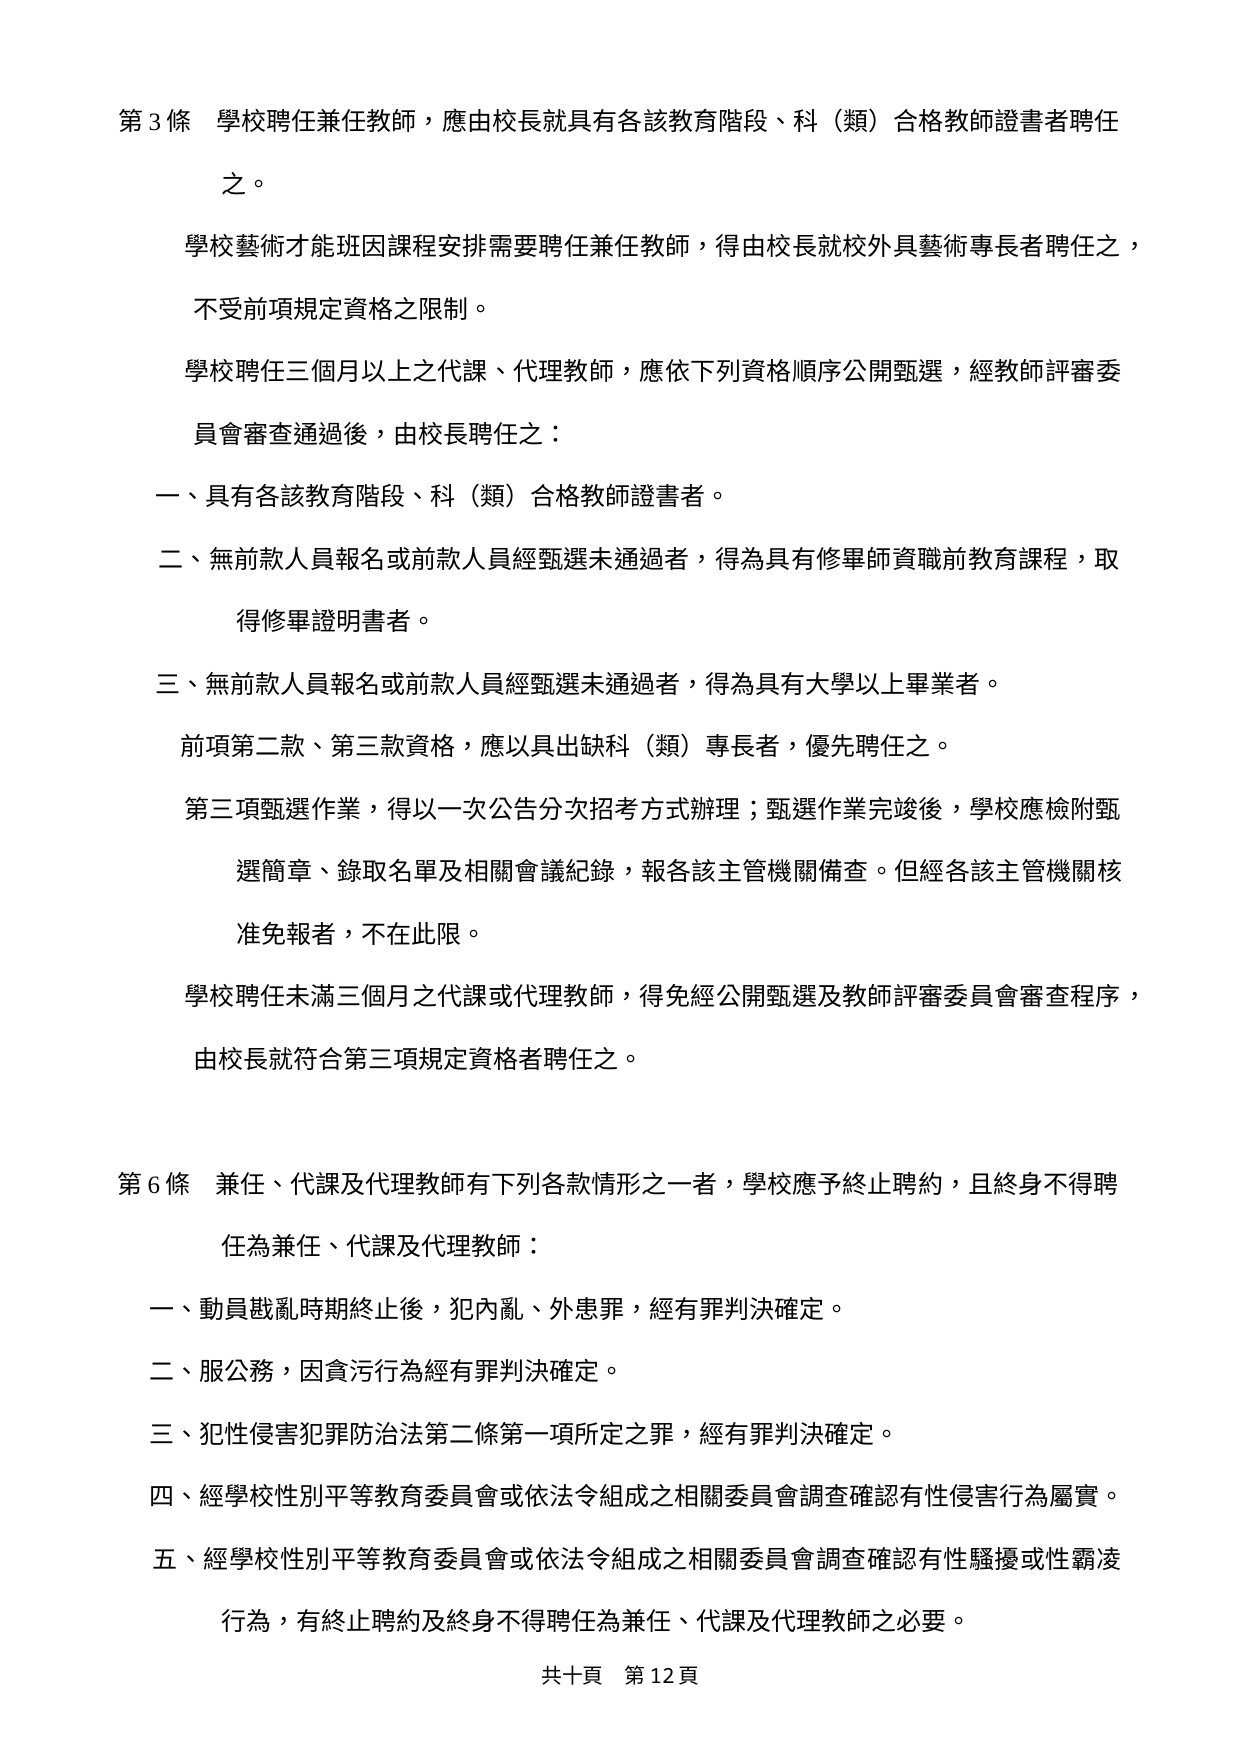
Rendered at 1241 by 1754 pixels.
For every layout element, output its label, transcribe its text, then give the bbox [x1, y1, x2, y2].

text 二、無前款人員報名或前款人員經甄選未通過者，得為具有修畢師資職前教育課程，取得修畢證明書者。 [118, 516, 1122, 641]
text 學校藝術才能班因課程安排需要聘任兼任教師，得由校長就校外具藝術專長者聘任之，不受前項規定資格之限制。 [118, 203, 1122, 328]
text 二、服公務，因貪污行為經有罪判決確定。 [118, 1328, 1122, 1391]
text 學校聘任三個月以上之代課、代理教師，應依下列資格順序公開甄選，經教師評審委員會審查通過後，由校長聘任之： [118, 328, 1122, 453]
text 四、經學校性別平等教育委員會或依法令組成之相關委員會調查確認有性侵害行為屬實。 [118, 1453, 1122, 1516]
text 第三項甄選作業，得以一次公告分次招考方式辦理；甄選作業完竣後，學校應檢附甄選簡章、錄取名單及相關會議紀錄，報各該主管機關備查。但經各該主管機關核准免報者，不在此限。 [118, 766, 1122, 953]
text 五、經學校性別平等教育委員會或依法令組成之相關委員會調查確認有性騷擾或性霸凌行為，有終止聘約及終身不得聘任為兼任、代課及代理教師之必要。 [118, 1516, 1122, 1641]
text 第6條 兼任、代課及代理教師有下列各款情形之一者，學校應予終止聘約，且終身不得聘任為兼任、代課及代理教師： [117, 1141, 1122, 1266]
text 三、犯性侵害犯罪防治法第二條第一項所定之罪，經有罪判決確定。 [118, 1391, 1122, 1453]
text 三、無前款人員報名或前款人員經甄選未通過者，得為具有大學以上畢業者。 [118, 641, 1122, 703]
text 一、動員戡亂時期終止後，犯內亂、外患罪，經有罪判決確定。 [118, 1266, 1122, 1328]
text 第3條 學校聘任兼任教師，應由校長就具有各該教育階段、科（類）合格教師證書者聘任之。 [118, 78, 1122, 203]
text 一、具有各該教育階段、科（類）合格教師證書者。 [118, 453, 1122, 516]
text 前項第二款、第三款資格，應以具出缺科（類）專長者，優先聘任之。 [118, 703, 1122, 766]
text 學校聘任未滿三個月之代課或代理教師，得免經公開甄選及教師評審委員會審查程序，由校長就符合第三項規定資格者聘任之。 [118, 953, 1122, 1078]
